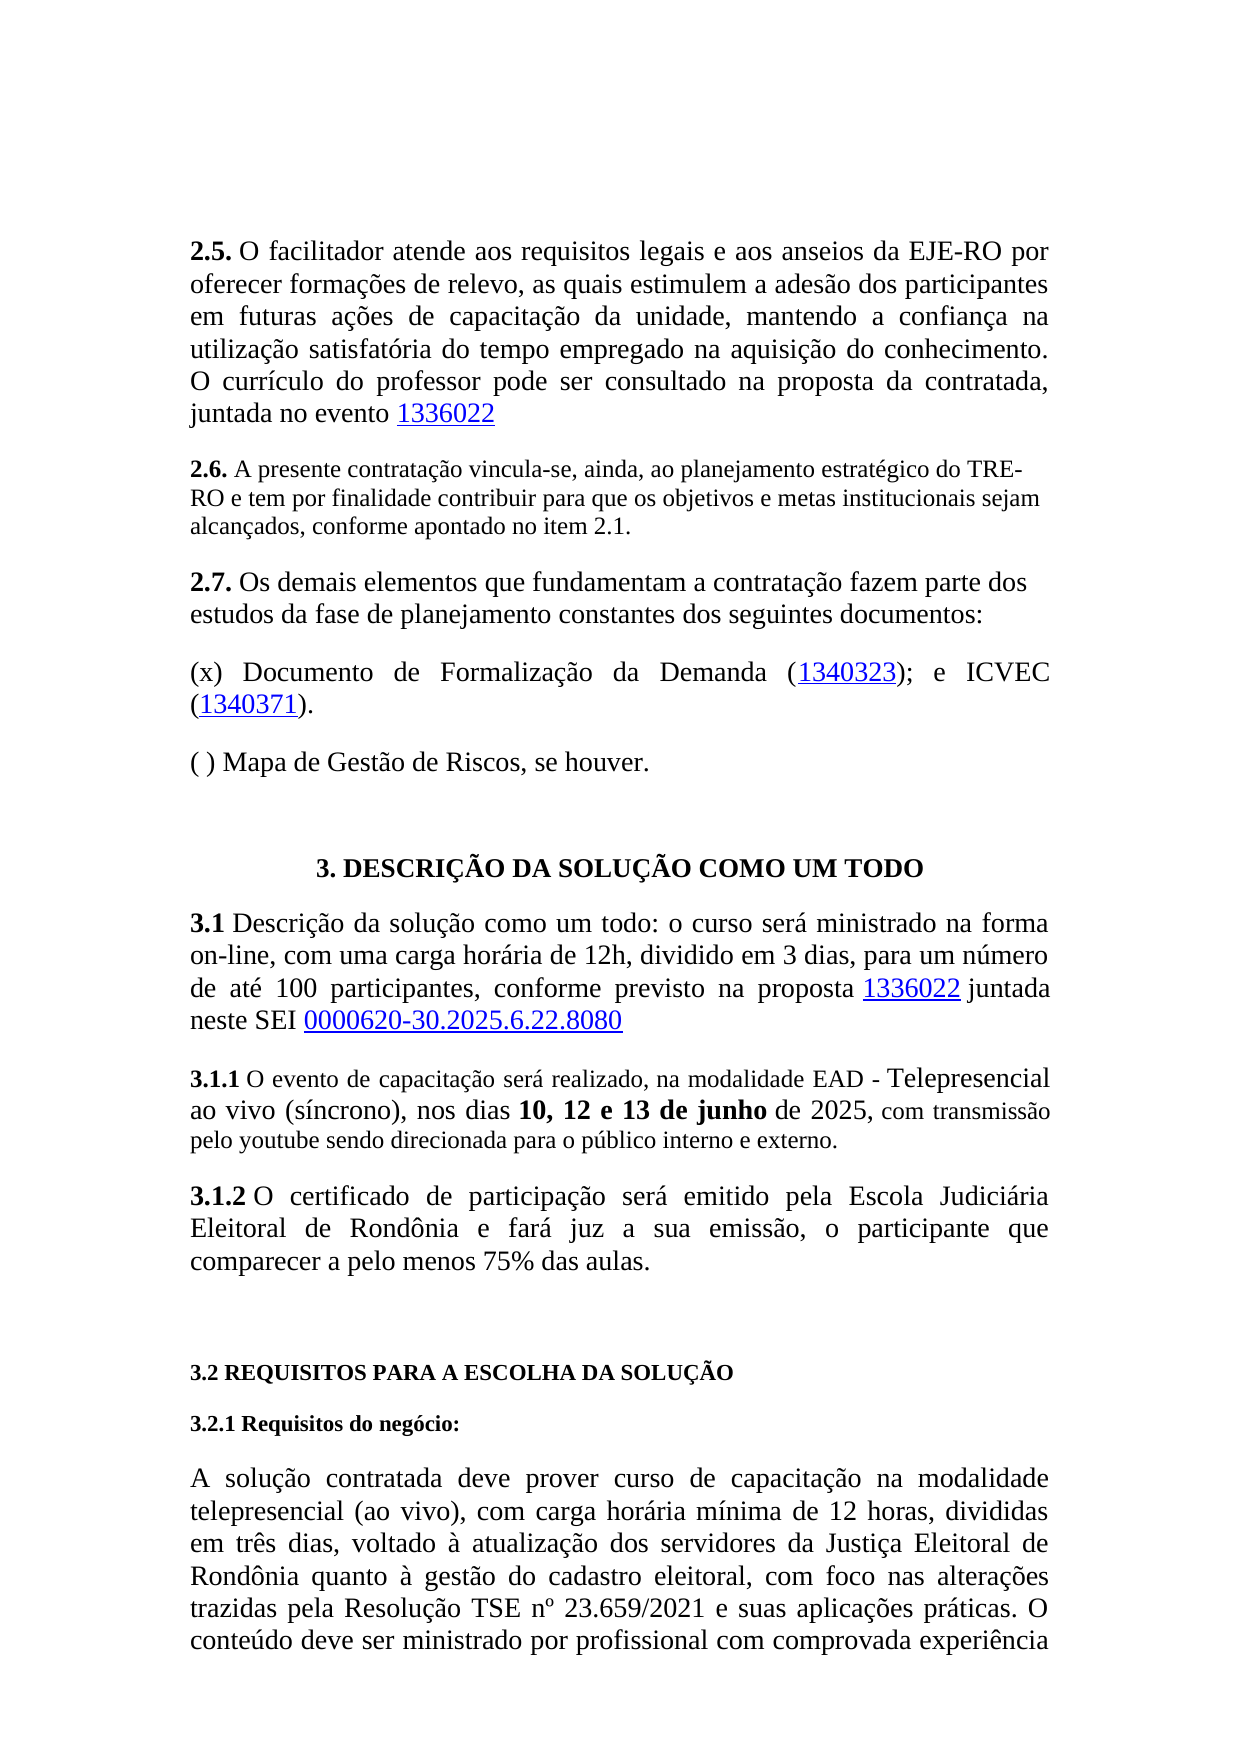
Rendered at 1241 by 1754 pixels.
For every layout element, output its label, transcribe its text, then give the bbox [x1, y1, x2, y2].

text 2.5. O facilitador atende aos requisitos legais e aos anseios da EJE-RO por oferecer formações de relevo, as quais estimulem a adesão dos participantes em futuras ações de capacitação da unidade, mantendo a confiança na utilização satisfatória do tempo empregado na aquisição do conhecimento. O currículo do professor pode ser consultado na proposta da contratada, juntada no evento 1336022 [190, 234, 1051, 429]
text (x) Documento de Formalização da Demanda (1340323); e ICVEC (1340371). [190, 655, 1051, 720]
text 3.2 REQUISITOS PARA A ESCOLHA DA SOLUÇÃO [190, 1359, 1051, 1385]
text 2.6. A presente contratação vincula-se, ainda, ao planejamento estratégico do TRE-RO e tem por finalidade contribuir para que os objetivos e metas institucionais sejam alcançados, conforme apontado no item 2.1. [190, 454, 1051, 540]
text 2.7. Os demais elementos que fundamentam a contratação fazem parte dos estudos da fase de planejamento constantes dos seguintes documentos: [190, 565, 1051, 630]
text 3.1.2 O certificado de participação será emitido pela Escola Judiciária Eleitoral de Rondônia e fará juz a sua emissão, o participante que comparecer a pelo menos 75% das aulas. [190, 1179, 1051, 1276]
text ( ) Mapa de Gestão de Riscos, se houver. [190, 745, 1051, 777]
text A solução contratada deve prover curso de capacitação na modalidade telepresencial (ao vivo), com carga horária mínima de 12 horas, divididas em três dias, voltado à atualização dos servidores da Justiça Eleitoral de Rondônia quanto à gestão do cadastro eleitoral, com foco nas alterações trazidas pela Resolução TSE nº 23.659/2021 e suas aplicações práticas. O conteúdo deve ser ministrado por profissional com comprovada experiência [190, 1461, 1051, 1656]
text 3.1.1 O evento de capacitação será realizado, na modalidade EAD - Telepresencial ao vivo (síncrono), nos dias 10, 12 e 13 de junho de 2025, com transmissão pelo youtube sendo direcionada para o público interno e externo. [190, 1061, 1051, 1154]
text 3.2.1 Requisitos do negócio: [190, 1410, 1051, 1436]
text 3. DESCRIÇÃO DA SOLUÇÃO COMO UM TODO [177, 852, 1063, 883]
text 3.1 Descrição da solução como um todo: o curso será ministrado na forma on-line, com uma carga horária de 12h, dividido em 3 dias, para um número de até 100 participantes, conforme previsto na proposta 1336022 juntada neste SEI 0000620-30.2025.6.22.8080 [190, 906, 1051, 1036]
